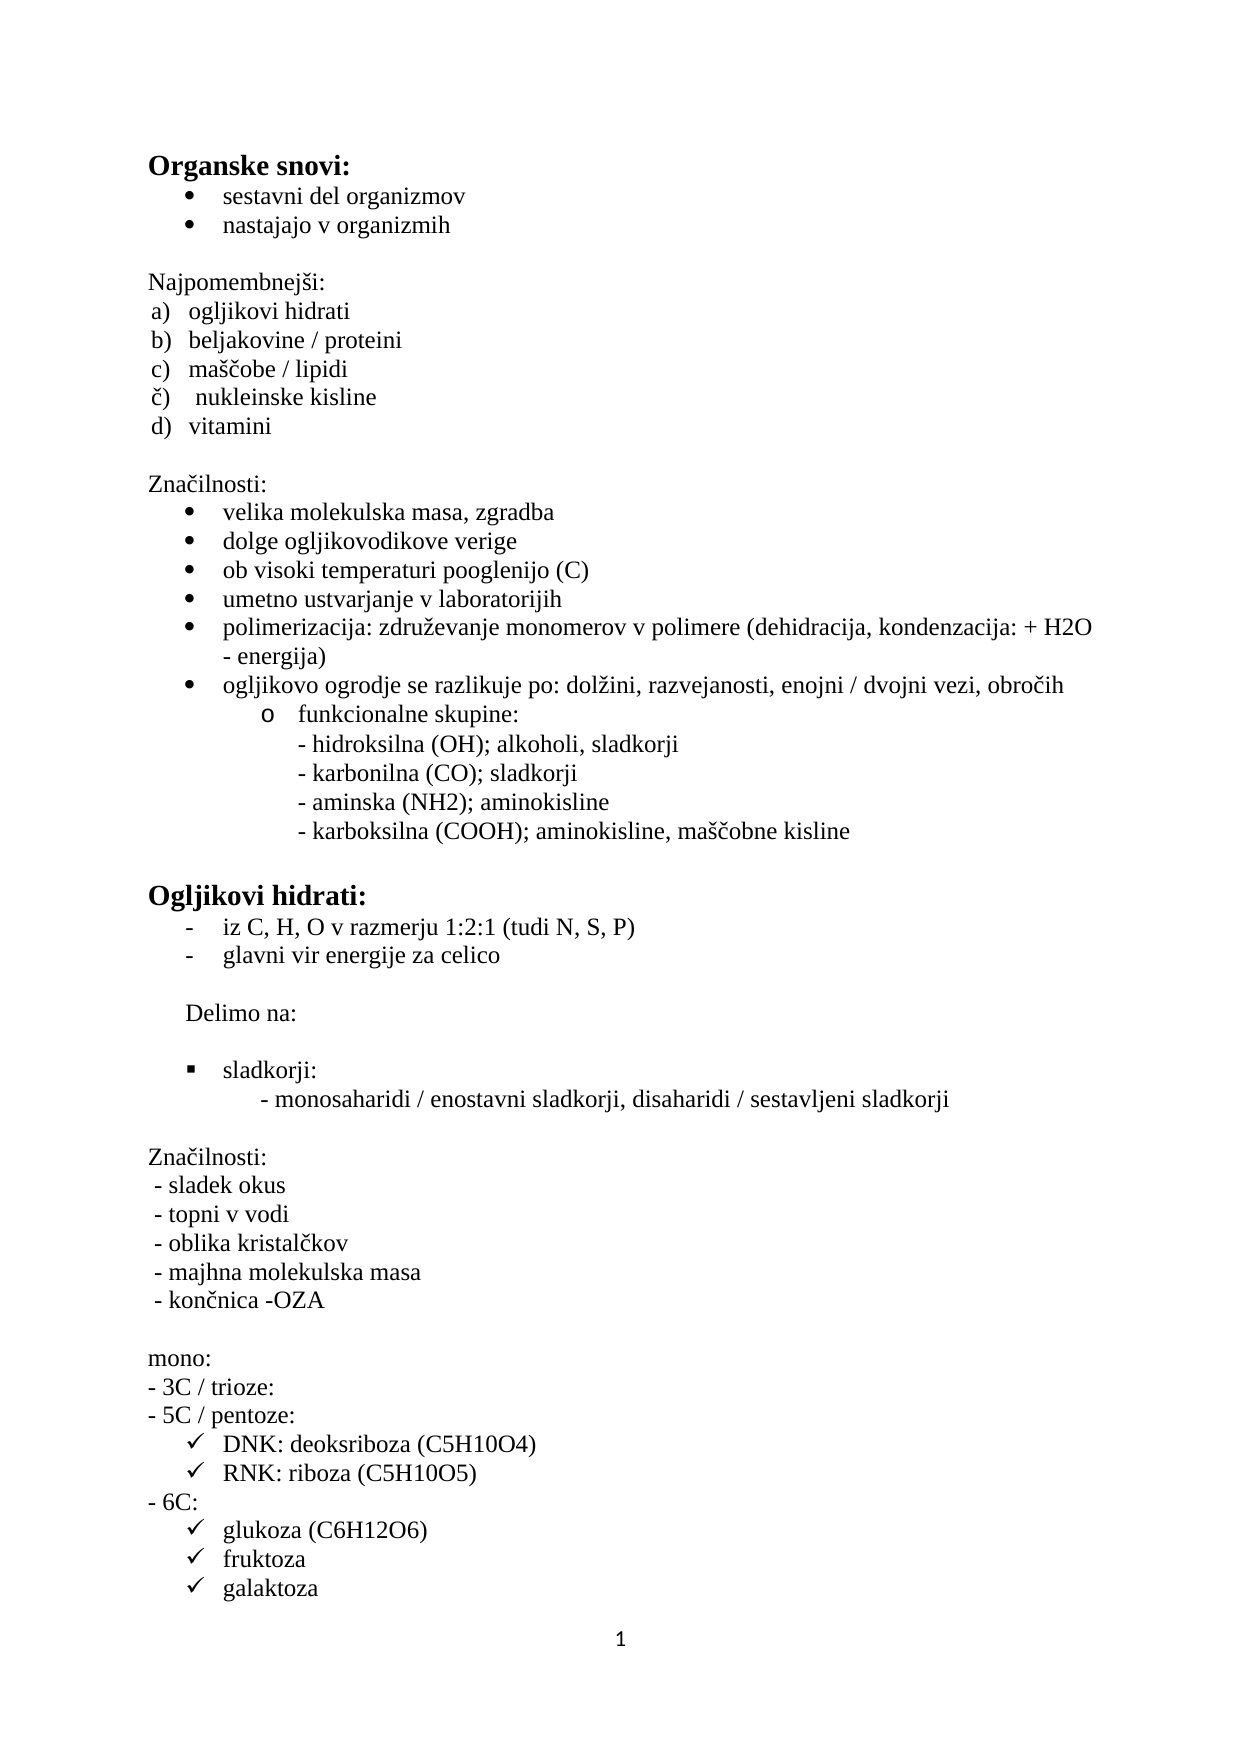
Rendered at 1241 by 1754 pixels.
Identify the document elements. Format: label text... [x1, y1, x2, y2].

list - hidroksilna (OH); alkoholi, sladkorji [298, 729, 1093, 758]
text - sladek okus [148, 1170, 1093, 1199]
text - 3C / trioze: [148, 1372, 1093, 1400]
list vitamini [151, 411, 1093, 440]
text Ogljikovi hidrati: [148, 878, 1093, 912]
list funkcionalne skupine: [260, 699, 1093, 729]
text Najpomembnejši: [148, 267, 1093, 296]
text Značilnosti: [148, 469, 1093, 497]
list fruktoza [185, 1544, 1093, 1573]
list glukoza (C6H12O6) [185, 1515, 1093, 1544]
list nastajajo v organizmih [185, 210, 1093, 239]
text č) nukleinske kisline [151, 382, 1093, 411]
list umetno ustvarjanje v laboratorijih [185, 584, 1093, 612]
list polimerizacija: združevanje monomerov v polimere (dehidracija, kondenzacija: + H2O - energija) [185, 612, 1093, 670]
text - končnica -OZA [148, 1285, 1093, 1314]
text Delimo na: [185, 998, 1093, 1027]
text - 6C: [148, 1487, 1093, 1515]
text - 5C / pentoze: [148, 1400, 1093, 1429]
list velika molekulska masa, zgradba [185, 497, 1093, 526]
text - majhna molekulska masa [148, 1257, 1093, 1285]
text Organske snovi: [148, 148, 1093, 181]
list ob visoki temperaturi pooglenijo (C) [185, 555, 1093, 584]
text mono: [148, 1343, 1093, 1372]
text Značilnosti: [148, 1142, 1093, 1170]
list RNK: riboza (C5H10O5) [185, 1458, 1093, 1487]
list iz C, H, O v razmerju 1:2:1 (tudi N, S, P) [185, 912, 1093, 940]
list sladkorji: [185, 1055, 1093, 1084]
text - topni v vodi [148, 1199, 1093, 1228]
list sestavni del organizmov [185, 181, 1093, 210]
list - karbonilna (CO); sladkorji [298, 758, 1093, 787]
list - monosaharidi / enostavni sladkorji, disaharidi / sestavljeni sladkorji [260, 1084, 1093, 1113]
list beljakovine / proteini [151, 325, 1093, 354]
list ogljikovo ogrodje se razlikuje po: dolžini, razvejanosti, enojni / dvojni vezi, obročih [185, 670, 1093, 699]
list - karboksilna (COOH); aminokisline, maščobne kisline [298, 816, 1093, 844]
list dolge ogljikovodikove verige [185, 526, 1093, 555]
list DNK: deoksriboza (C5H10O4) [185, 1429, 1093, 1458]
list maščobe / lipidi [151, 354, 1093, 382]
list - aminska (NH2); aminokisline [298, 787, 1093, 816]
list ogljikovi hidrati [151, 296, 1093, 325]
list glavni vir energije za celico [185, 940, 1093, 969]
list galaktoza [185, 1573, 1093, 1602]
text - oblika kristalčkov [148, 1228, 1093, 1257]
